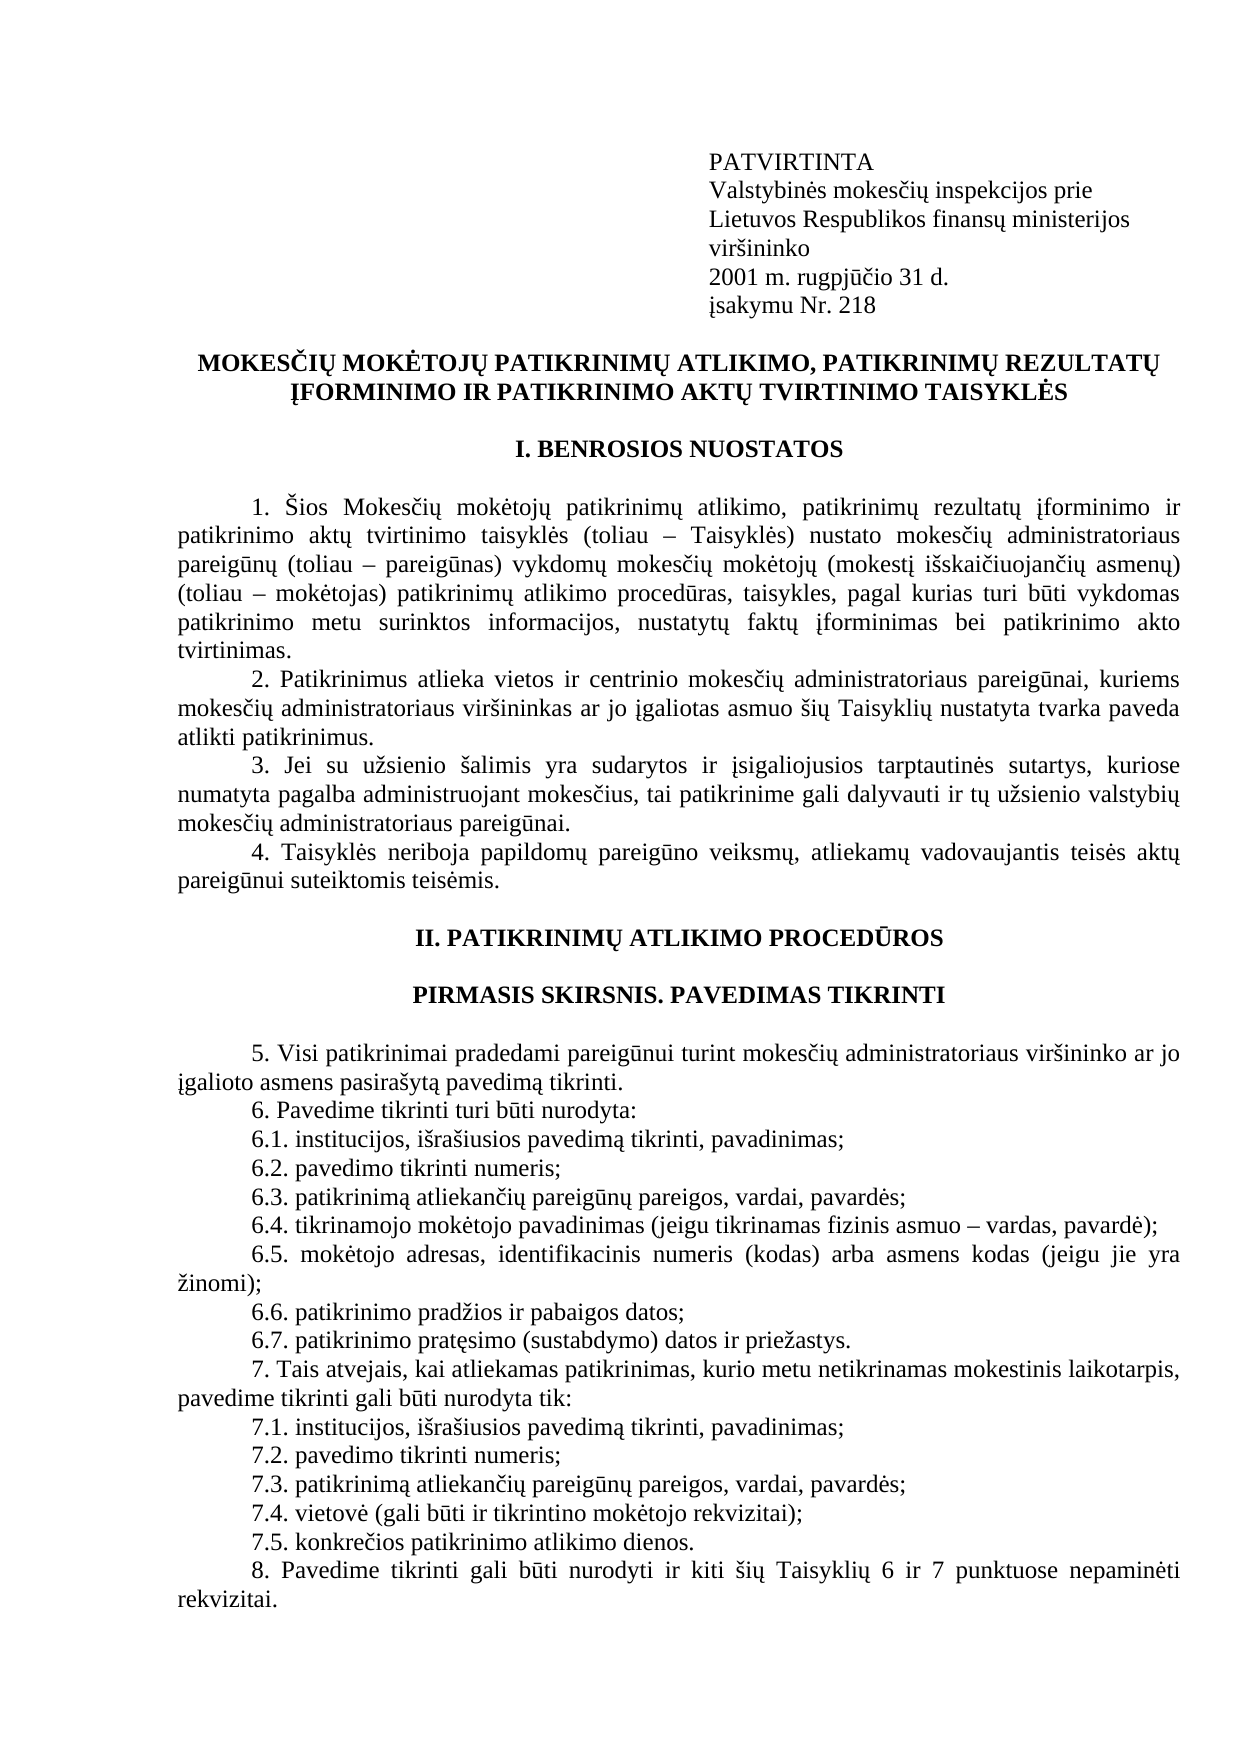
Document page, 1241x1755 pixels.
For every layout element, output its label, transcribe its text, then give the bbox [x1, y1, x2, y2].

text MOKESČIŲ MOKĖTOJŲ PATIKRINIMŲ ATLIKIMO, PATIKRINIMŲ REZULTATŲ ĮFORMINIMO IR PATIKRINIMO AKTŲ TVIRTINIMO TAISYKLĖS [177, 348, 1181, 406]
text 7. Tais atvejais, kai atliekamas patikrinimas, kurio metu netikrinamas mokestinis laikotarpis, pavedime tikrinti gali būti nurodyta tik: [177, 1354, 1181, 1412]
text 7.1. institucijos, išrašiusios pavedimą tikrinti, pavadinimas; [177, 1412, 1181, 1441]
text 7.4. vietovė (gali būti ir tikrintino mokėtojo rekvizitai); [177, 1498, 1181, 1527]
text 8. Pavedime tikrinti gali būti nurodyti ir kiti šių Taisyklių 6 ir 7 punktuose nepaminėti rekvizitai. [177, 1556, 1181, 1613]
text PATVIRTINTA [177, 147, 1181, 176]
text PIRMASIS SKIRSNIS. PAVEDIMAS TIKRINTI [177, 981, 1181, 1009]
text 2. Patikrinimus atlieka vietos ir centrinio mokesčių administratoriaus pareigūnai, kuriems mokesčių administratoriaus viršininkas ar jo įgaliotas asmuo šių Taisyklių nustatyta tvarka paveda atlikti patikrinimus. [177, 664, 1181, 751]
text 6.3. patikrinimą atliekančių pareigūnų pareigos, vardai, pavardės; [177, 1182, 1181, 1211]
text 3. Jei su užsienio šalimis yra sudarytos ir įsigaliojusios tarptautinės sutartys, kuriose numatyta pagalba administruojant mokesčius, tai patikrinime gali dalyvauti ir tų užsienio valstybių mokesčių administratoriaus pareigūnai. [177, 751, 1181, 837]
text 7.3. patikrinimą atliekančių pareigūnų pareigos, vardai, pavardės; [177, 1469, 1181, 1498]
text 6.1. institucijos, išrašiusios pavedimą tikrinti, pavadinimas; [177, 1124, 1181, 1153]
text 7.5. konkrečios patikrinimo atlikimo dienos. [177, 1527, 1181, 1556]
text 6. Pavedime tikrinti turi būti nurodyta: [177, 1096, 1181, 1124]
text 4. Taisyklės neriboja papildomų pareigūno veiksmų, atliekamų vadovaujantis teisės aktų pareigūnui suteiktomis teisėmis. [177, 837, 1181, 894]
text 6.4. tikrinamojo mokėtojo pavadinimas (jeigu tikrinamas fizinis asmuo – vardas, pavardė); [177, 1211, 1181, 1239]
text 5. Visi patikrinimai pradedami pareigūnui turint mokesčių administratoriaus viršininko ar jo įgalioto asmens pasirašytą pavedimą tikrinti. [177, 1038, 1181, 1096]
text 6.2. pavedimo tikrinti numeris; [177, 1153, 1181, 1182]
text 7.2. pavedimo tikrinti numeris; [177, 1441, 1181, 1469]
text įsakymu Nr. 218 [177, 291, 1181, 319]
text 6.5. mokėtojo adresas, identifikacinis numeris (kodas) arba asmens kodas (jeigu jie yra žinomi); [177, 1239, 1181, 1297]
text 2001 m. rugpjūčio 31 d. [177, 262, 1181, 291]
text Lietuvos Respublikos finansų ministerijos [177, 204, 1181, 233]
text I. BENROSIOS NUOSTATOS [177, 434, 1181, 463]
text II. PATIKRINIMŲ ATLIKIMO PROCEDŪROS [177, 923, 1181, 952]
text 1. Šios Mokesčių mokėtojų patikrinimų atlikimo, patikrinimų rezultatų įforminimo ir patikrinimo aktų tvirtinimo taisyklės (toliau – Taisyklės) nustato mokesčių administratoriaus pareigūnų (toliau – pareigūnas) vykdomų mokesčių mokėtojų (mokestį išskaičiuojančių asmenų) (toliau – mokėtojas) patikrinimų atlikimo procedūras, taisykles, pagal kurias turi būti vykdomas patikrinimo metu surinktos informacijos, nustatytų faktų įforminimas bei patikrinimo akto tvirtinimas. [177, 492, 1181, 664]
text viršininko [177, 233, 1181, 262]
text 6.6. patikrinimo pradžios ir pabaigos datos; [177, 1297, 1181, 1326]
text Valstybinės mokesčių inspekcijos prie [177, 176, 1181, 204]
text 6.7. patikrinimo pratęsimo (sustabdymo) datos ir priežastys. [177, 1326, 1181, 1354]
